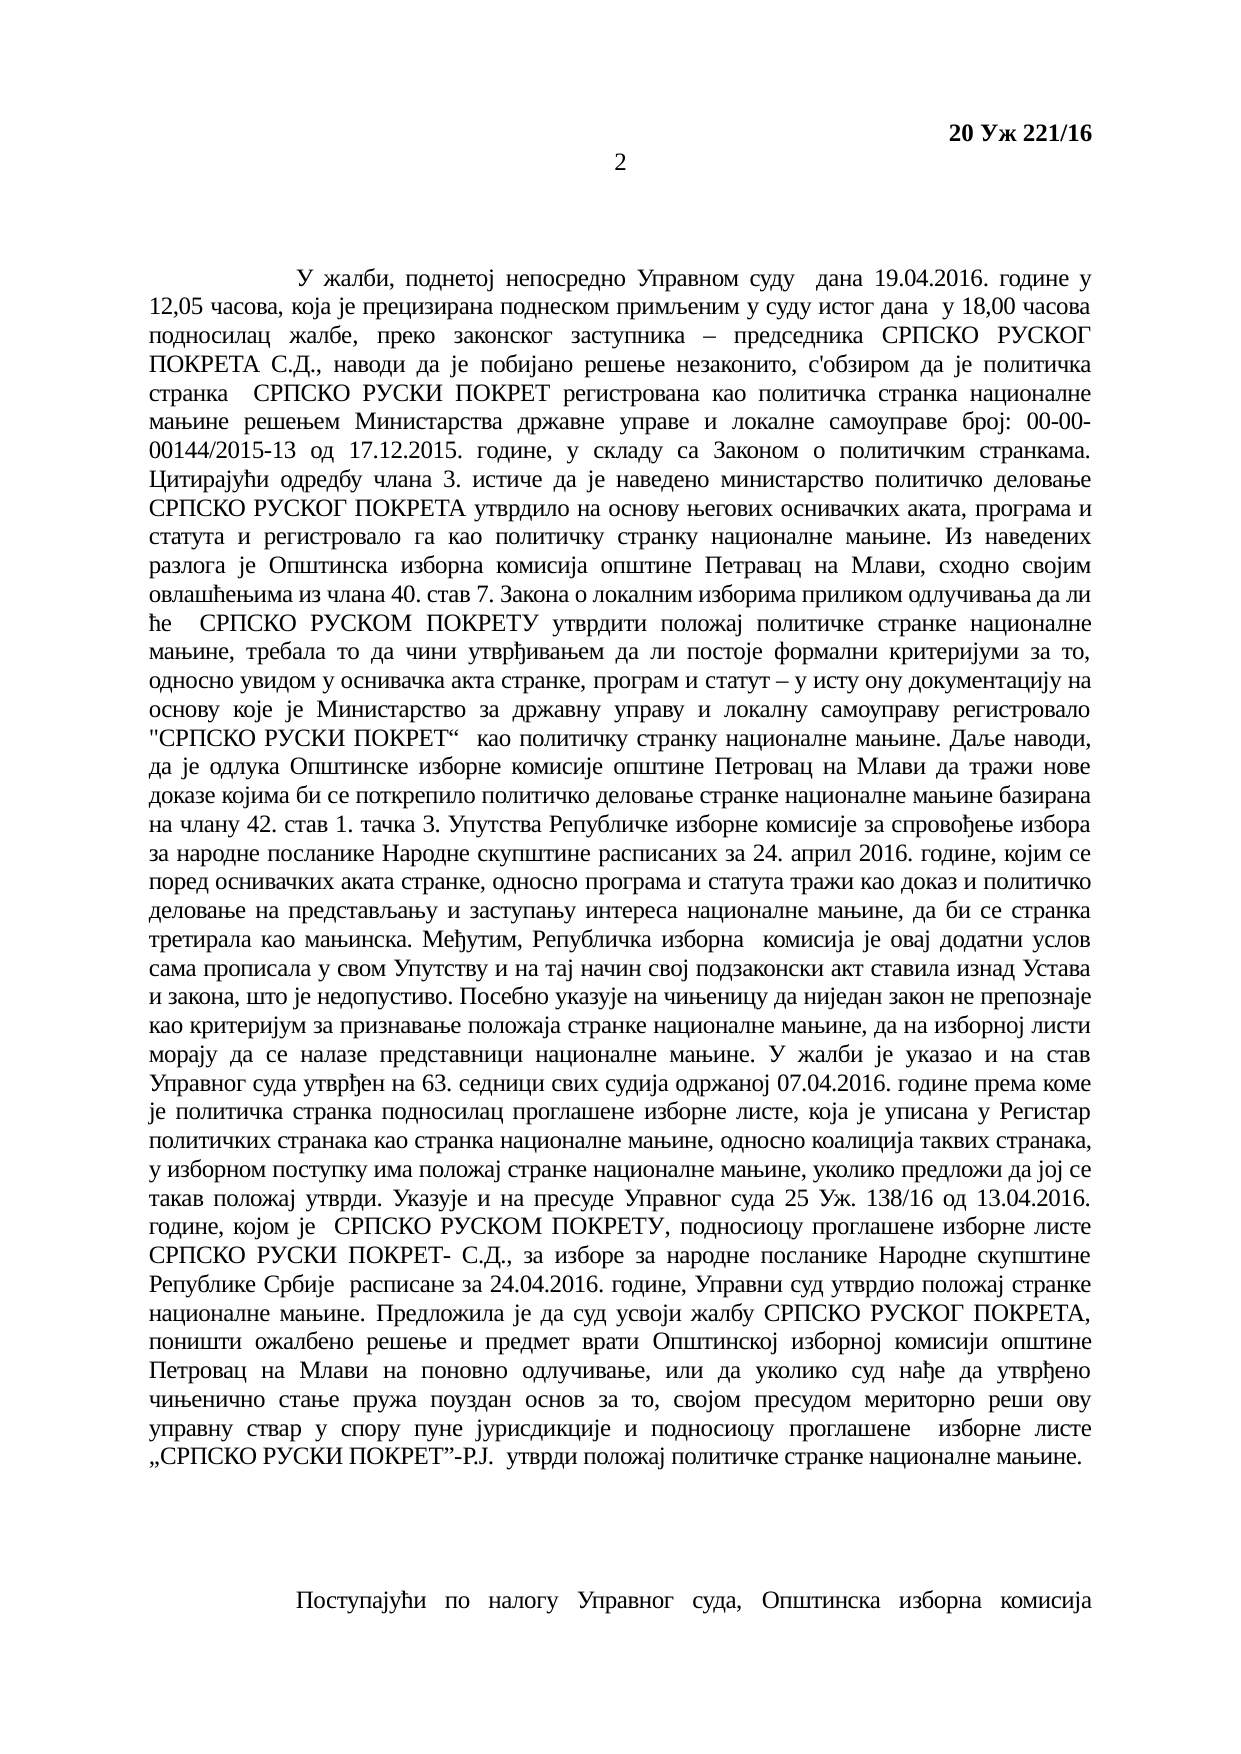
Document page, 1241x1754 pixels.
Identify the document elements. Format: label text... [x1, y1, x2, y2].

text Поступајући по налогу Управног суда, Општинска изборна комисија [148, 1585, 1092, 1614]
text У жалби, поднетој непосредно Управном суду дана 19.04.2016. године у 12,05 часова, која је прецизирана поднеском примљеним у суду истог дана у 18,00 часова подносилац жалбе, преко законског заступника – председника СРПСКО РУСКОГ ПОКРЕТА С.Д., наводи да је побијано решење незаконито, с'обзиром да је политичка странка СРПСКО РУСКИ ПОКРЕТ регистрована као политичка странка националне мањине решењем Министарства државне управе и локалне самоуправе број: 00-00-00144/2015-13 од 17.12.2015. године, у складу са Законом о политичким странкама. Цитирајући одредбу члана 3. истиче да је наведено министарство политичко деловање СРПСКО РУСКОГ ПОКРЕТА утврдило на основу његових оснивачких аката, програма и статута и регистровало га као политичку странку националне мањине. Из наведених разлога је Општинска изборна комисија општине Петравац на Млави, сходно својим овлашћењима из члана 40. став 7. Закона о локалним изборима приликом одлучивања да ли ће СРПСКО РУСКОМ ПОКРЕТУ утврдити положај политичке странке националне мањине, требала то да чини утврђивањем да ли постоје формални критеријуми за то, односно увидом у оснивачка акта странке, програм и статут – у исту ону документацију на основу које је Министарство за државну управу и локалну самоуправу регистровало "СРПСКО РУСКИ ПОКРЕТ“ као политичку странку националне мањине. Даље наводи, да је одлука Општинске изборне комисије општине Петровац на Млави да тражи нове доказе којима би се поткрепило политичко деловање странке националне мањине базирана на члану 42. став 1. тачка 3. Упутства Републичке изборне комисије за спровођење избора за народне посланике Народне скупштине расписаних за 24. април 2016. године, којим се поред оснивачких аката странке, односно програма и статута тражи као доказ и политичко деловање на представљању и заступању интереса националне мањине, да би се странка третирала као мањинска. Међутим, Републичка изборна комисија је овај додатни услов сама прописала у свом Упутству и на тај начин свој подзаконски акт ставила изнад Устава и закона, што је недопустиво. Посебно указује на чињеницу да ниједан закон не препознаје као критеријум за признавање положаја странке националне мањине, да на изборној листи морају да се налазе представници националне мањине. У жалби је указао и на став Управног суда утврђен на 63. седници свих судија одржаној 07.04.2016. године према коме је политичка странка подносилац проглашене изборне листе, која је уписана у Регистар политичких странака као странка националне мањине, односно коалиција таквих странака, у изборном поступку има положај странке националне мањине, уколико предложи да јој се такав положај утврди. Указује и на пресуде Управног суда 25 Уж. 138/16 од 13.04.2016. године, којом је СРПСКО РУСКОМ ПОКРЕТУ, подносиоцу проглашене изборне листе СРПСКО РУСКИ ПОКРЕТ- С.Д., за изборе за народне посланике Народне скупштине Републике Србије расписане за 24.04.2016. године, Управни суд утврдио положај странке националне мањине. Предложила је да суд усвоји жалбу СРПСКО РУСКОГ ПОКРЕТА, поништи ожалбено решење и предмет врати Општинској изборној комисији општине Петровац на Млави на поновно одлучивање, или да уколико суд нађе да утврђено чињенично стање пружа поуздан основ за то, својом пресудом мериторно реши ову управну ствар у спору пуне јурисдикције и подносиоцу проглашене изборне листе „СРПСКО РУСКИ ПОКРЕТ”-Р.Ј. утврди положај политичке странке националне мањине. [148, 263, 1092, 1470]
